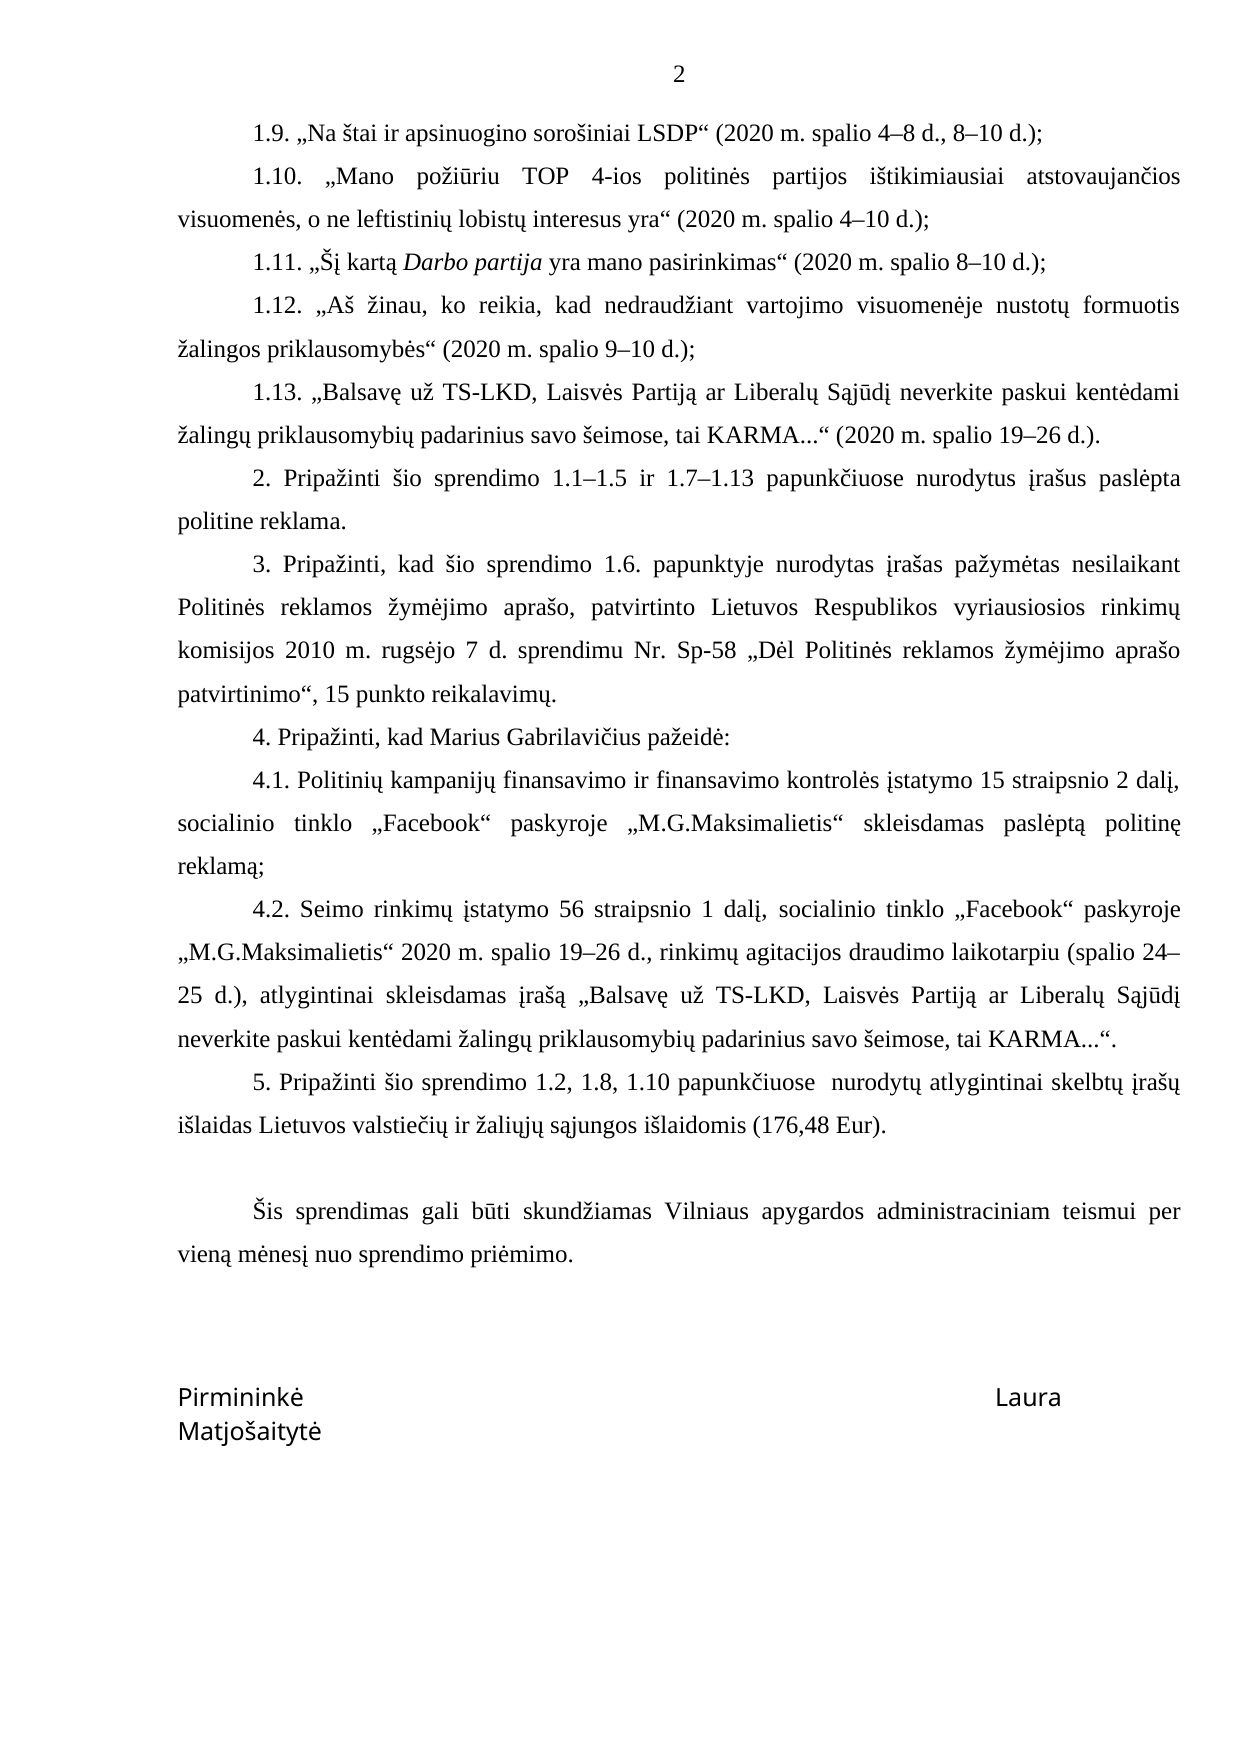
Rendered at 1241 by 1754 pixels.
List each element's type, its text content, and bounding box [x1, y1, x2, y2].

text 1.11. „Šį kartą Darbo partija yra mano pasirinkimas“ (2020 m. spalio 8–10 d.); [177, 247, 1181, 276]
text 3. Pripažinti, kad šio sprendimo 1.6. papunktyje nurodytas įrašas pažymėtas nesilaikant Politinės reklamos žymėjimo aprašo, patvirtinto Lietuvos Respublikos vyriausiosios rinkimų komisijos 2010 m. rugsėjo 7 d. sprendimu Nr. Sp-58 „Dėl Politinės reklamos žymėjimo aprašo patvirtinimo“, 15 punkto reikalavimų. [177, 549, 1181, 707]
text 4.2. Seimo rinkimų įstatymo 56 straipsnio 1 dalį, socialinio tinklo „Facebook“ paskyroje „M.G.Maksimalietis“ 2020 m. spalio 19–26 d., rinkimų agitacijos draudimo laikotarpiu (spalio 24–25 d.), atlygintinai skleisdamas įrašą „Balsavę už TS-LKD, Laisvės Partiją ar Liberalų Sąjūdį neverkite paskui kentėdami žalingų priklausomybių padarinius savo šeimose, tai KARMA...“. [177, 894, 1181, 1052]
text Šis sprendimas gali būti skundžiamas Vilniaus apygardos administraciniam teismui per vieną mėnesį nuo sprendimo priėmimo. [177, 1196, 1181, 1268]
text 4.1. Politinių kampanijų finansavimo ir finansavimo kontrolės įstatymo 15 straipsnio 2 dalį, socialinio tinklo „Facebook“ paskyroje „M.G.Maksimalietis“ skleisdamas paslėptą politinę reklamą; [177, 765, 1181, 880]
text 1.9. „Na štai ir apsinuogino sorošiniai LSDP“ (2020 m. spalio 4–8 d., 8–10 d.); [177, 118, 1181, 147]
text 1.10. „Mano požiūriu TOP 4-ios politinės partijos ištikimiausiai atstovaujančios visuomenės, o ne leftistinių lobistų interesus yra“ (2020 m. spalio 4–10 d.); [177, 161, 1181, 233]
text 4. Pripažinti, kad Marius Gabrilavičius pažeidė: [177, 722, 1181, 751]
text 5. Pripažinti šio sprendimo 1.2, 1.8, 1.10 papunkčiuose nurodytų atlygintinai skelbtų įrašų išlaidas Lietuvos valstiečių ir žaliųjų sąjungos išlaidomis (176,48 Eur). [177, 1067, 1181, 1139]
text 1.12. „Aš žinau, ko reikia, kad nedraudžiant vartojimo visuomenėje nustotų formuotis žalingos priklausomybės“ (2020 m. spalio 9–10 d.); [177, 291, 1181, 362]
text 1.13. „Balsavę už TS-LKD, Laisvės Partiją ar Liberalų Sąjūdį neverkite paskui kentėdami žalingų priklausomybių padarinius savo šeimose, tai KARMA...“ (2020 m. spalio 19–26 d.). [177, 377, 1181, 449]
text 2. Pripažinti šio sprendimo 1.1–1.5 ir 1.7–1.13 papunkčiuose nurodytus įrašus paslėpta politine reklama. [177, 463, 1181, 535]
text Pirmininkė Laura Matjošaitytė [177, 1379, 1181, 1447]
